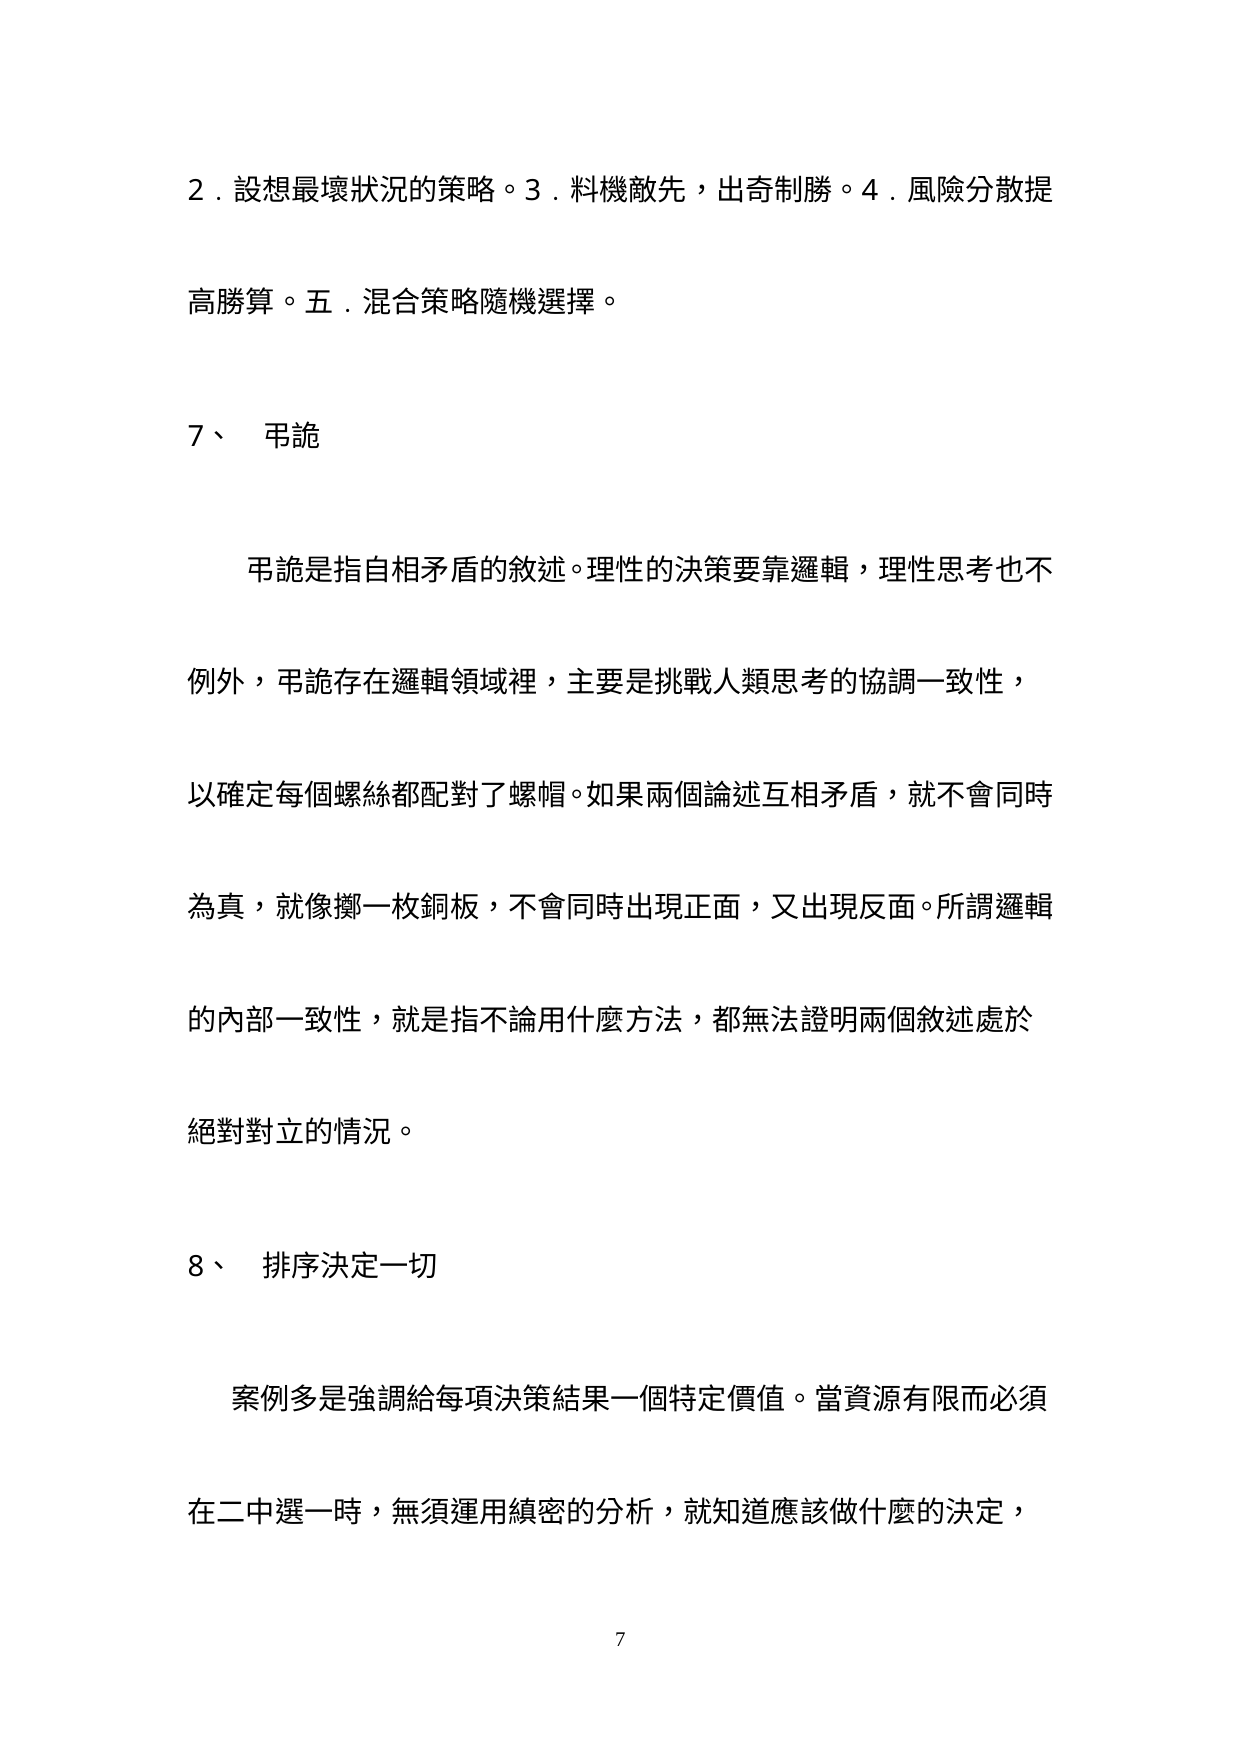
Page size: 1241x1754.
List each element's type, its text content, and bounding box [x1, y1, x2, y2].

text 弔詭是指自相矛盾的敘述。理性的決策要靠邏輯，理性思考也不例外，弔詭存在邏輯領域裡，主要是挑戰人類思考的協調一致性，以確定每個螺絲都配對了螺帽。如果兩個論述互相矛盾，就不會同時為真，就像擲一枚銅板，不會同時出現正面，又出現反面。所謂邏輯的內部一致性，就是指不論用什麼方法，都無法證明兩個敘述處於絕對對立的情況。 [187, 530, 1053, 1167]
list 排序決定一切 [187, 1226, 1053, 1301]
list 弔詭 [187, 396, 1053, 471]
text 環境和機率本身是沒有立場的，根本不在乎我們的輸贏。幻想自己身處於個人完全中立的環境，可主宰個人的命運，其實相當不切實際。在人類的歷史裡，甚或地球形成並有生物以來，生命的本質就是物競天擇，優勝劣敗。所以有幾項需要注意1﹒揣測對手的行動。2﹒設想最壞狀況的策略。3﹒料機敵先，出奇制勝。4﹒風險分散提高勝算。五﹒混合策略隨機選擇。 [187, 150, 1053, 337]
text 案例多是強調給每項決策結果一個特定價值。當資源有限而必須在二中選一時，無須運用縝密的分析，就知道應該做什麼的決定， [187, 1359, 1053, 1547]
